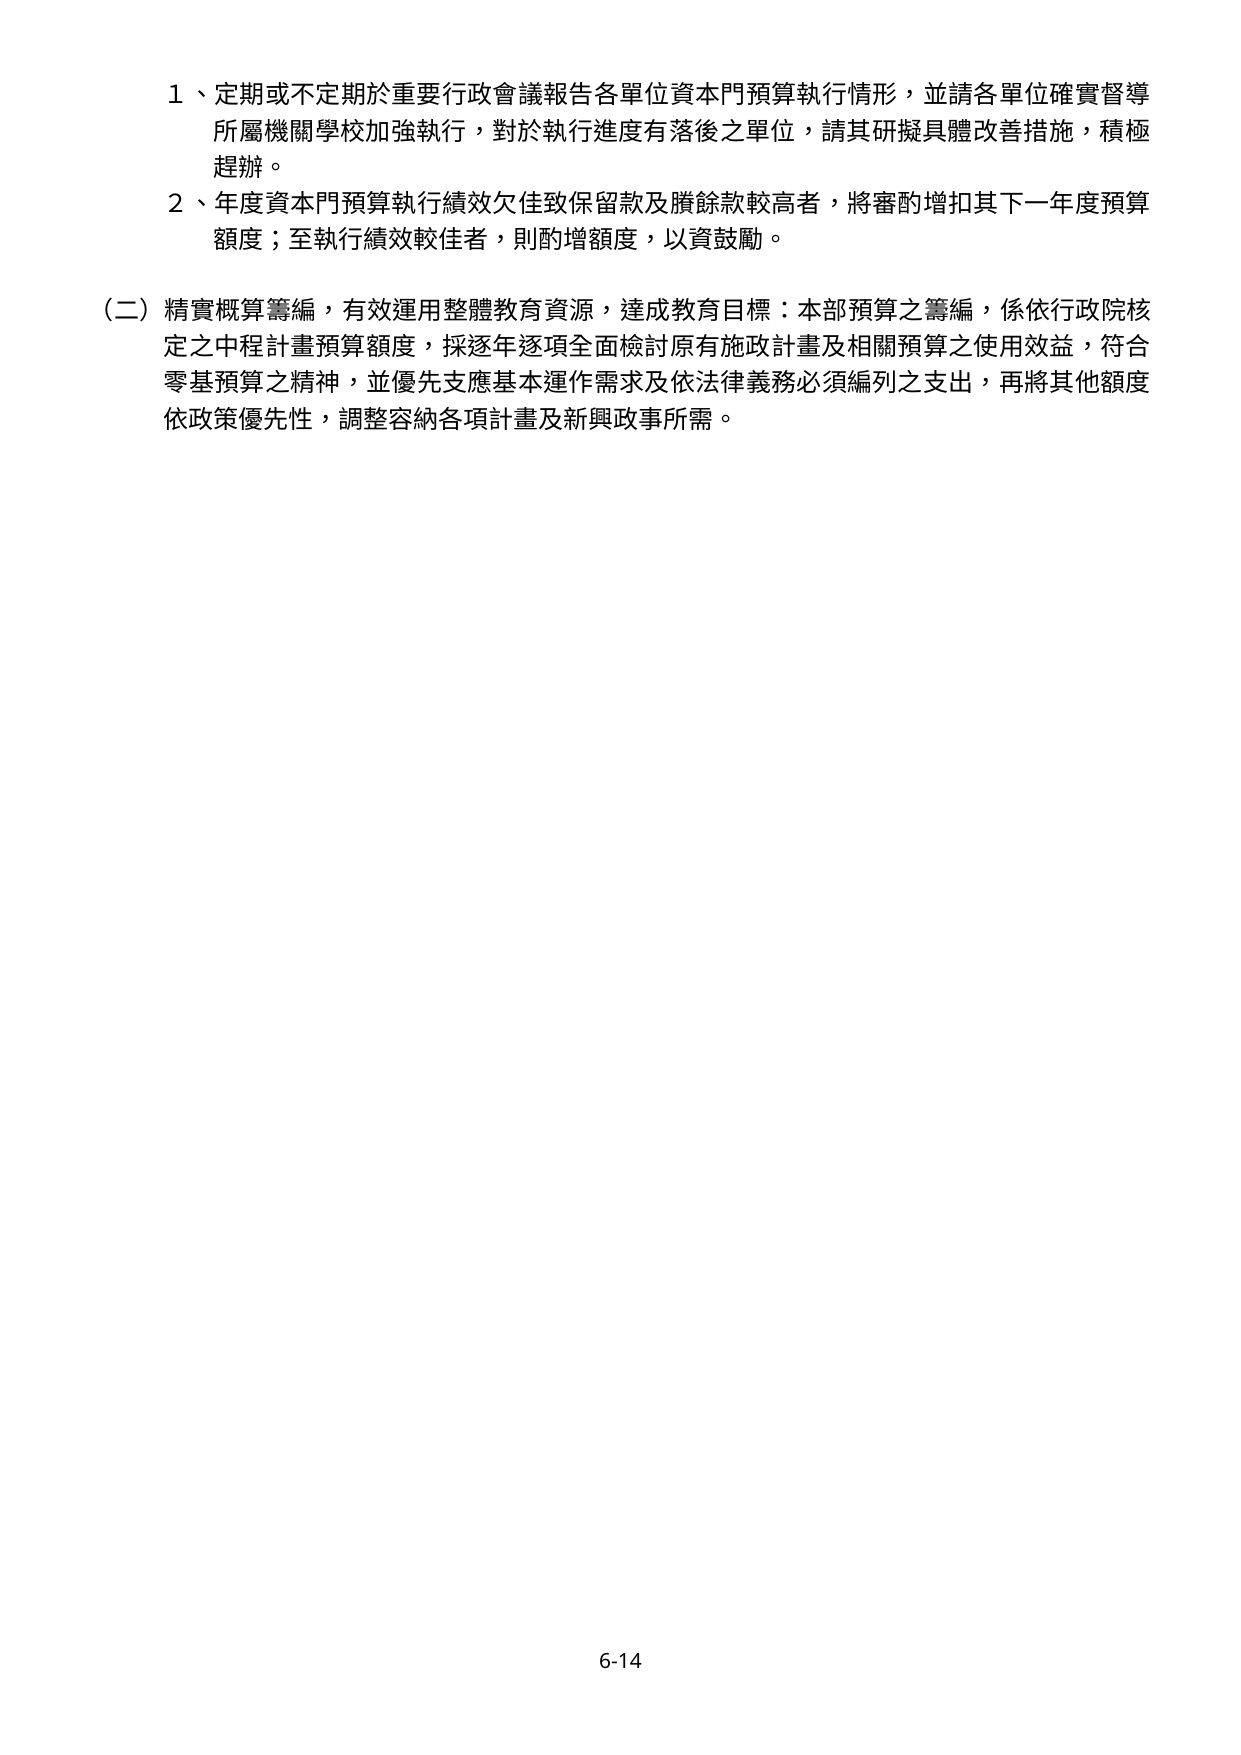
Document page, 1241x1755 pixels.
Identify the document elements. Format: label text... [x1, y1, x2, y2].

text ２、年度資本門預算執行績效欠佳致保留款及賸餘款較高者，將審酌增扣其下一年度預算額度；至執行績效較佳者，則酌增額度，以資鼓勵。 [164, 184, 1152, 256]
text １、定期或不定期於重要行政會議報告各單位資本門預算執行情形，並請各單位確實督導所屬機關學校加強執行，對於執行進度有落後之單位，請其研擬具體改善措施，積極趕辦。 [164, 75, 1152, 184]
text （二）精實概算籌編，有效運用整體教育資源，達成教育目標：本部預算之籌編，係依行政院核定之中程計畫預算額度，採逐年逐項全面檢討原有施政計畫及相關預算之使用效益，符合零基預算之精神，並優先支應基本運作需求及依法律義務必須編列之支出，再將其他額度依政策優先性，調整容納各項計畫及新興政事所需。 [89, 290, 1152, 435]
